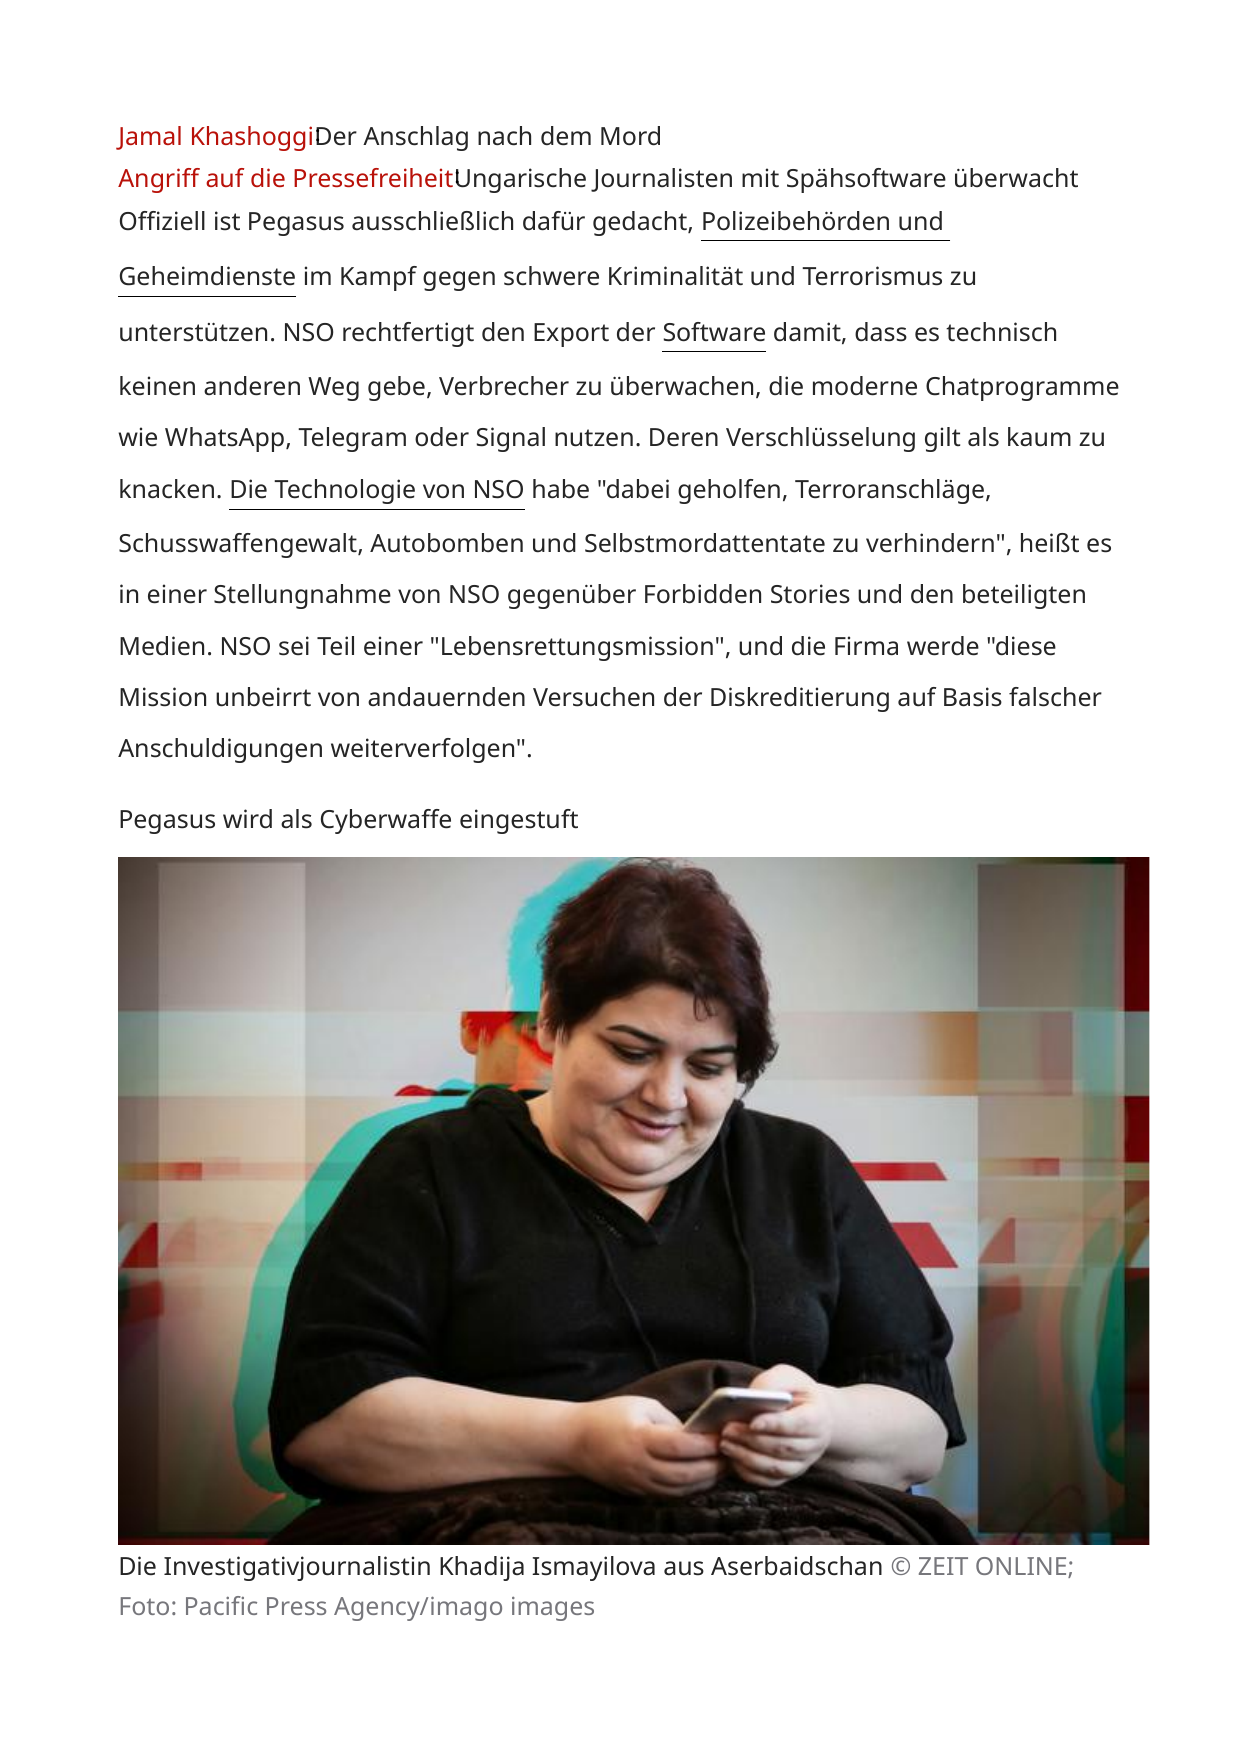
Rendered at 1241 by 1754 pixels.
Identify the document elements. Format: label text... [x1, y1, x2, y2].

text Offiziell ist Pegasus ausschließlich dafür gedacht, Polizeibehörden und Geheimdienste im Kampf gegen schwere Kriminalität und Terrorismus zu unterstützen. NSO rechtfertigt den Export der Software damit, dass es technisch keinen anderen Weg gebe, Verbrecher zu überwachen, die moderne Chatprogramme wie WhatsApp, Telegram oder Signal nutzen. Deren Verschlüsselung gilt als kaum zu knacken. Die Technologie von NSO habe "dabei geholfen, Terroranschläge, Schusswaffengewalt, Autobomben und Selbstmordattentate zu verhindern", heißt es in einer Stellungnahme von NSO gegenüber Forbidden Stories und den beteiligten Medien. NSO sei Teil einer "Lebensrettungsmission", und die Firma werde "diese Mission unbeirrt von andauernden Versuchen der Diskreditierung auf Basis falscher Anschuldigungen weiterverfolgen". [118, 203, 1122, 764]
subtitle Jamal KhashoggiDer Anschlag nach dem Mord [118, 118, 1122, 152]
text Die Investigativjournalistin Khadija Ismayilova aus Aserbaidschan © ZEIT ONLINE; Foto: Pacific Press Agency/​imago images [118, 1549, 1122, 1622]
picture [118, 857, 1150, 1545]
subtitle Pegasus wird als Cyberwaffe eingestuft [118, 802, 1122, 836]
subtitle Angriff auf die PressefreiheitUngarische Journalisten mit Spähsoftware überwacht [118, 161, 1122, 195]
